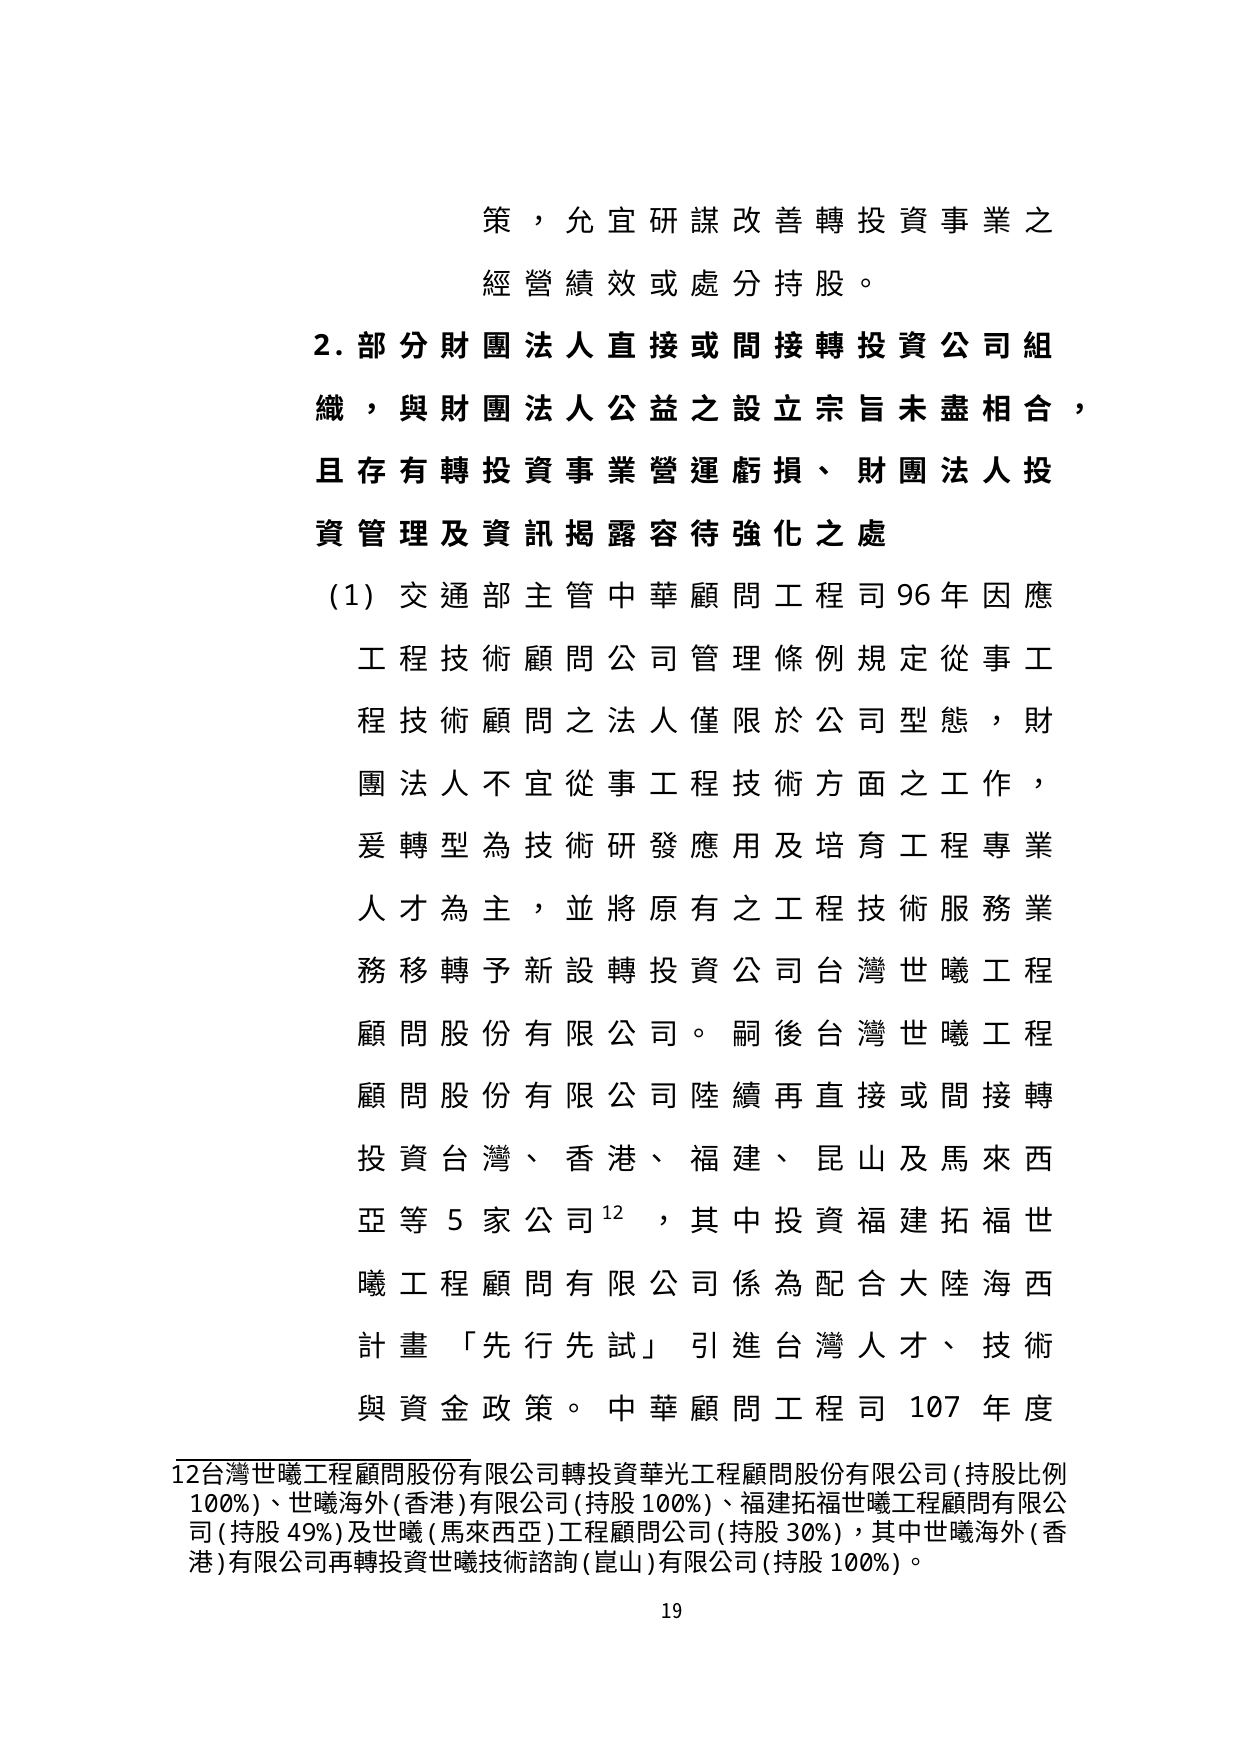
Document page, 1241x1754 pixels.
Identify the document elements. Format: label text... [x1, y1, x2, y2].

text (1)交通部主管中華顧問工程司96年因應工程技術顧問公司管理條例規定從事工程技術顧問之法人僅限於公司型態，財團法人不宜從事工程技術方面之工作，爰轉型為技術研發應用及培育工程專業人才為主，並將原有之工程技術服務業務移轉予新設轉投資公司台灣世曦工程顧問股份有限公司。嗣後台灣世曦工程顧問股份有限公司陸續再直接或間接轉投資台灣、香港、福建、昆山及馬來西亞等5家公司，其中投資福建拓福世曦工程顧問有限公司係為配合大陸海西計畫「先行先試」引進台灣人才、技術與資金政策。中華顧問工程司107年度 [302, 552, 1059, 1427]
text 2.部分財團法人直接或間接轉投資公司組織，與財團法人公益之設立宗旨未盡相合，且存有轉投資事業營運虧損、財團法人投資管理及資訊揭露容待強化之處 [273, 302, 1059, 552]
text 台灣世曦工程顧問股份有限公司轉投資華光工程顧問股份有限公司(持股比例100%)、世曦海外(香港)有限公司(持股100%)、福建拓福世曦工程顧問有限公司(持股49%)及世曦(馬來西亞)工程顧問公司(持股30%)，其中世曦海外(香港)有限公司再轉投資世曦技術諮詢(崑山)有限公司(持股100%)。 [170, 1460, 1067, 1577]
list 部分財團法人持股比例超逾50%之轉投資事業經營績效欠佳：中華顧問工程司轉投資之世曦海外(香港)有限公司、中央營建技術顧問轉投資之中泱工程顧問股份有限公司與中冠科技顧問股份有限公司、公共電視文化事業基金會轉投資之中華電視股分有限公司、工業技術研究院轉投資之創智智權管理顧問股份有限公司、中興工程顧問社轉投資之Myasino Construction Co., Ltd.等公司107年度至109年度營運均連年虧損(詳表3.3.4)。該等財團法人對前開轉投資事業直接或間接持股甚高，具有重大控制能力，可實質影響轉投資事業之營運決策，允宜研謀改善轉投資事業之經營績效或處分持股。 [361, 177, 1059, 302]
